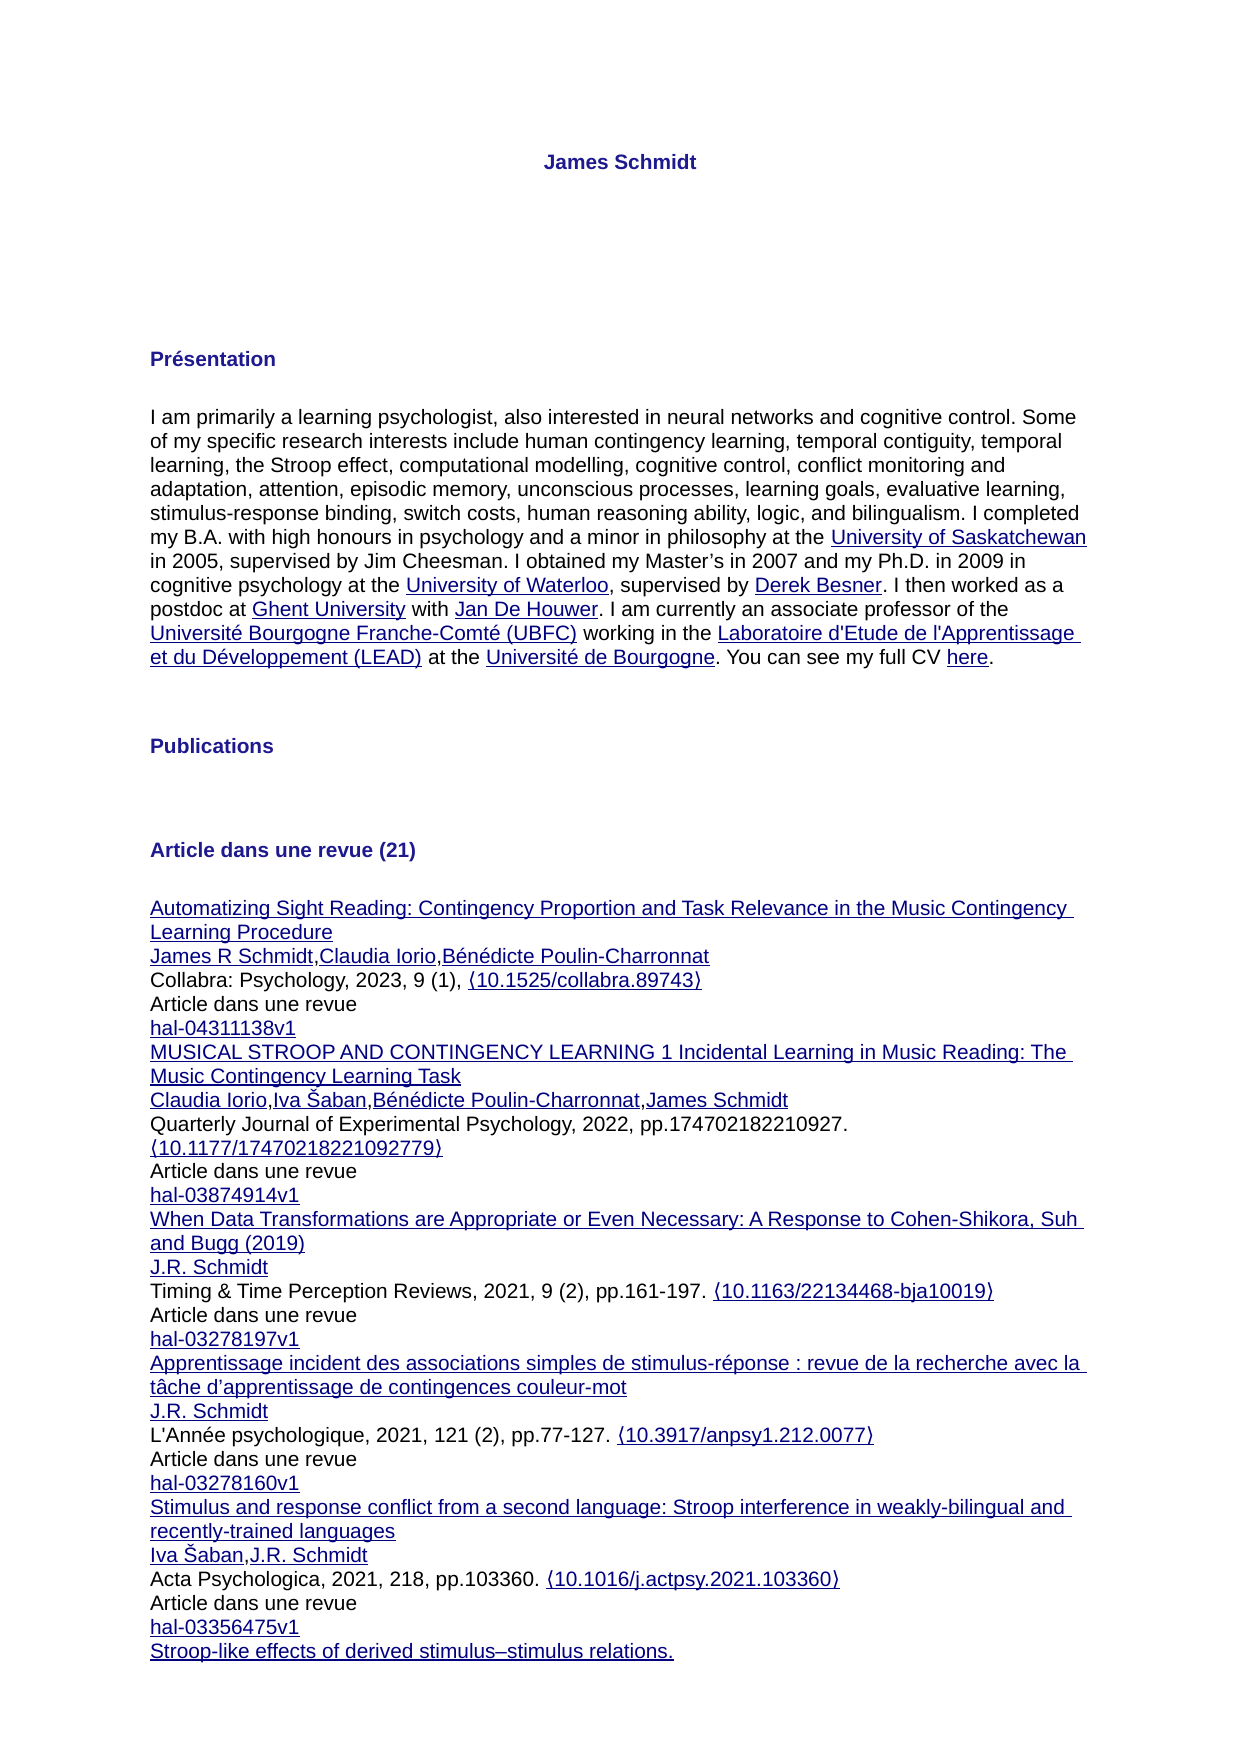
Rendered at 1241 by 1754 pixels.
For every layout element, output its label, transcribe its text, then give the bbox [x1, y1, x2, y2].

text I am primarily a learning psychologist, also interested in neural networks and cognitive control. Some of my specific research interests include human contingency learning, temporal contiguity, temporal learning, the Stroop effect, computational modelling, cognitive control, conflict monitoring and adaptation, attention, episodic memory, unconscious processes, learning goals, evaluative learning, stimulus-response binding, switch costs, human reasoning ability, logic, and bilingualism. I completed my B.A. with high honours in psychology and a minor in philosophy at the University of Saskatchewan in 2005, supervised by Jim Cheesman. I obtained my Master’s in 2007 and my Ph.D. in 2009 in cognitive psychology at the University of Waterloo, supervised by Derek Besner. I then worked as a postdoc at Ghent University with Jan De Houwer. I am currently an associate professor of the Université Bourgogne Franche-Comté (UBFC) working in the Laboratoire d'Etude de l'Apprentissage et du Développement (LEAD) at the Université de Bourgogne. You can see my full CV here. [150, 405, 1090, 669]
subtitle James Schmidt [150, 150, 1090, 174]
table_cell MUSICAL STROOP AND CONTINGENCY LEARNING 1 Incidental Learning in Music Reading: The Music Contingency Learning Task Claudia Iorio,Iva Šaban,Bénédicte Poulin-Charronnat,James Schmidt Quarterly Journal of Experimental Psychology, 2022, pp.174702182210927. ⟨10.1177/17470218221092779⟩ Article dans une revue hal-03874914v1 [150, 1040, 1090, 1207]
table_cell Apprentissage incident des associations simples de stimulus-réponse : revue de la recherche avec la tâche d’apprentissage de contingences couleur-mot J.R. Schmidt L'Année psychologique, 2021, 121 (2), pp.77-127. ⟨10.3917/anpsy1.212.0077⟩ Article dans une revue hal-03278160v1 [150, 1351, 1090, 1495]
table_cell Stimulus and response conflict from a second language: Stroop interference in weakly-bilingual and recently-trained languages Iva Šaban,J.R. Schmidt Acta Psychologica, 2021, 218, pp.103360. ⟨10.1016/j.actpsy.2021.103360⟩ Article dans une revue hal-03356475v1 [150, 1495, 1090, 1638]
subtitle Article dans une revue (21) [150, 837, 1090, 861]
subtitle Publications [150, 734, 1090, 758]
table_cell Stroop-like effects of derived stimulus–stimulus relations. [150, 1639, 1090, 1662]
subtitle Présentation [150, 347, 1090, 371]
table_cell When Data Transformations are Appropriate or Even Necessary: A Response to Cohen-Shikora, Suh and Bugg (2019) J.R. Schmidt Timing & Time Perception Reviews, 2021, 9 (2), pp.161-197. ⟨10.1163/22134468-bja10019⟩ Article dans une revue hal-03278197v1 [150, 1207, 1090, 1351]
table_header Automatizing Sight Reading: Contingency Proportion and Task Relevance in the Music Contingency Learning Procedure James R Schmidt,Claudia Iorio,Bénédicte Poulin-Charronnat Collabra: Psychology, 2023, 9 (1), ⟨10.1525/collabra.89743⟩ Article dans une revue hal-04311138v1 [150, 896, 1090, 1039]
